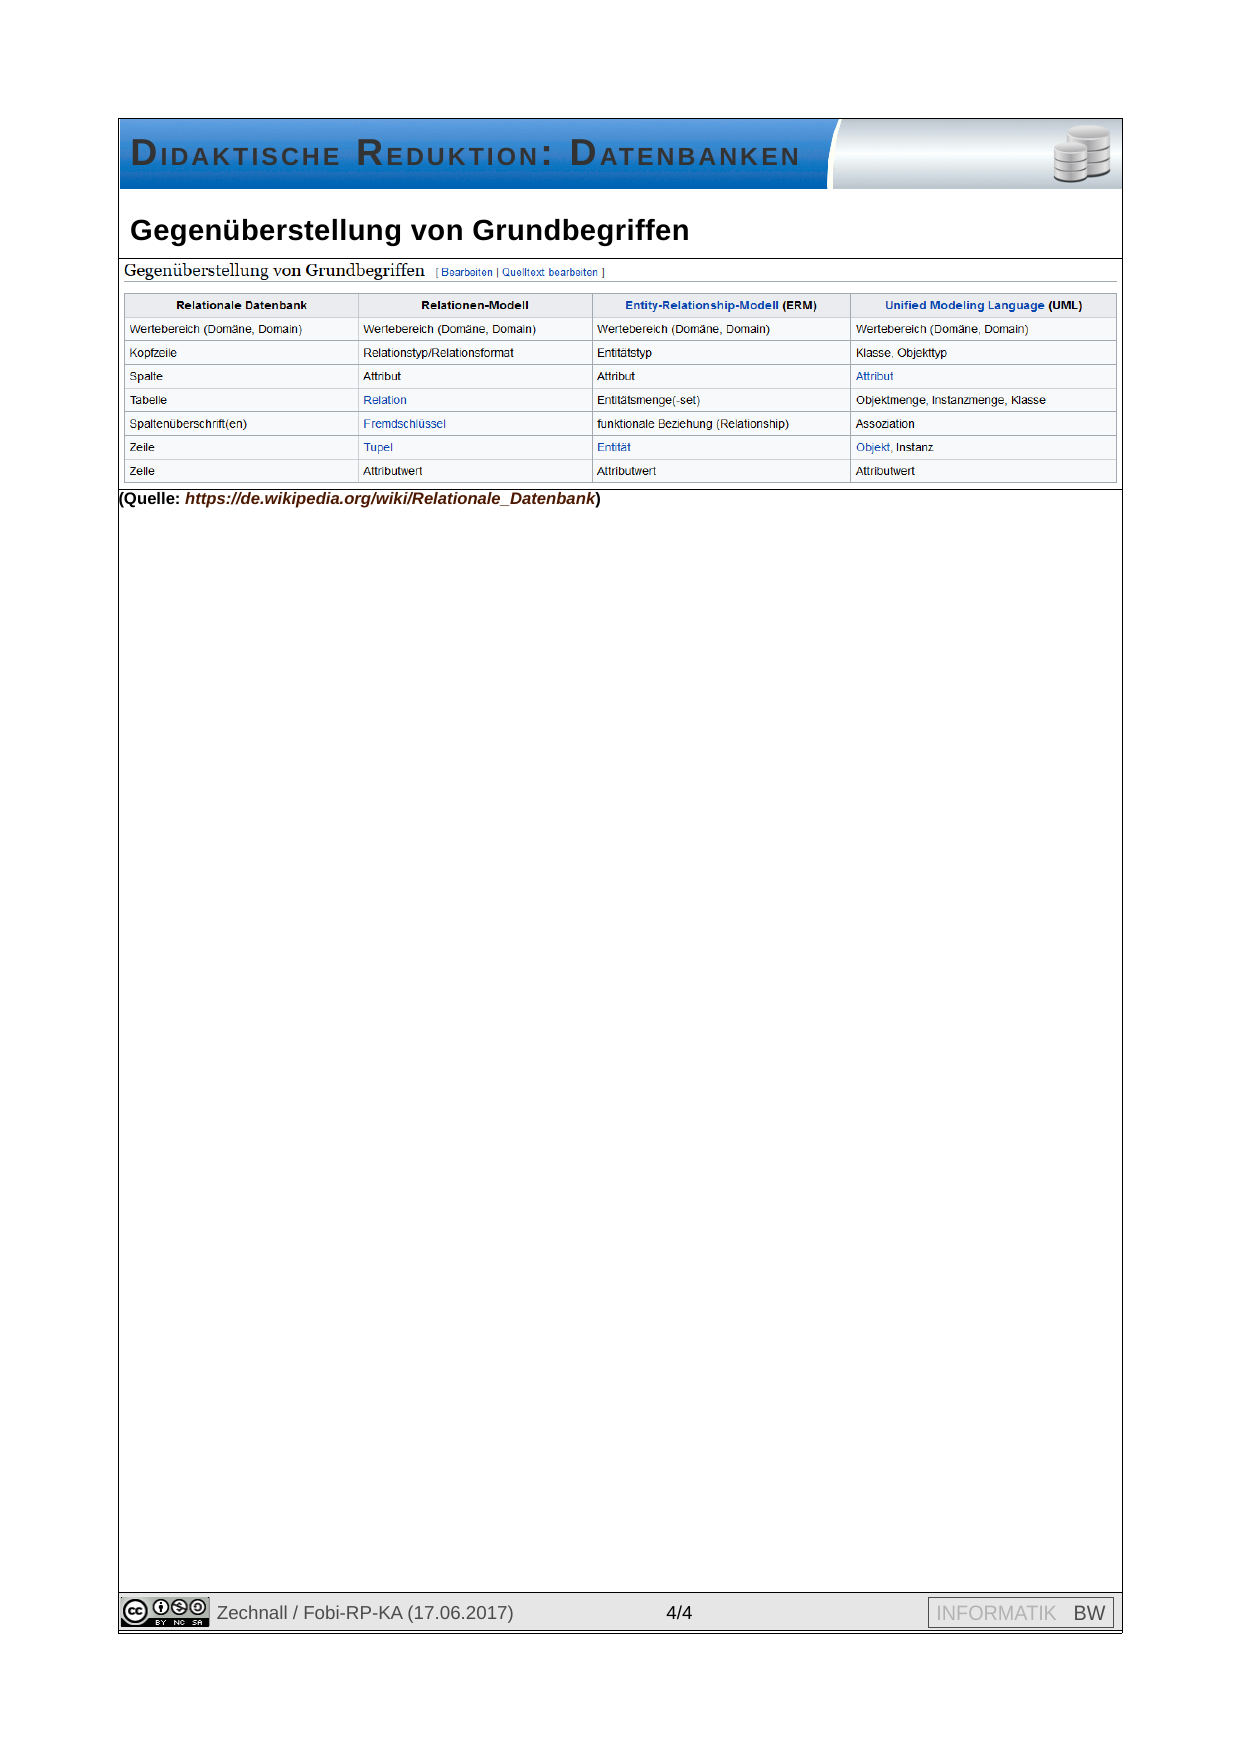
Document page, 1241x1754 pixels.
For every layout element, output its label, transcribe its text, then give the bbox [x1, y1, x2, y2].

text [119, 259, 1122, 489]
picture [119, 119, 1122, 189]
picture [120, 1597, 210, 1627]
text Gegenüberstellung von Grundbegriffen [130, 213, 1110, 246]
picture [121, 261, 1119, 486]
text (Quelle: https://de.wikipedia.org/wiki/Relationale_Datenbank) [119, 490, 1122, 508]
